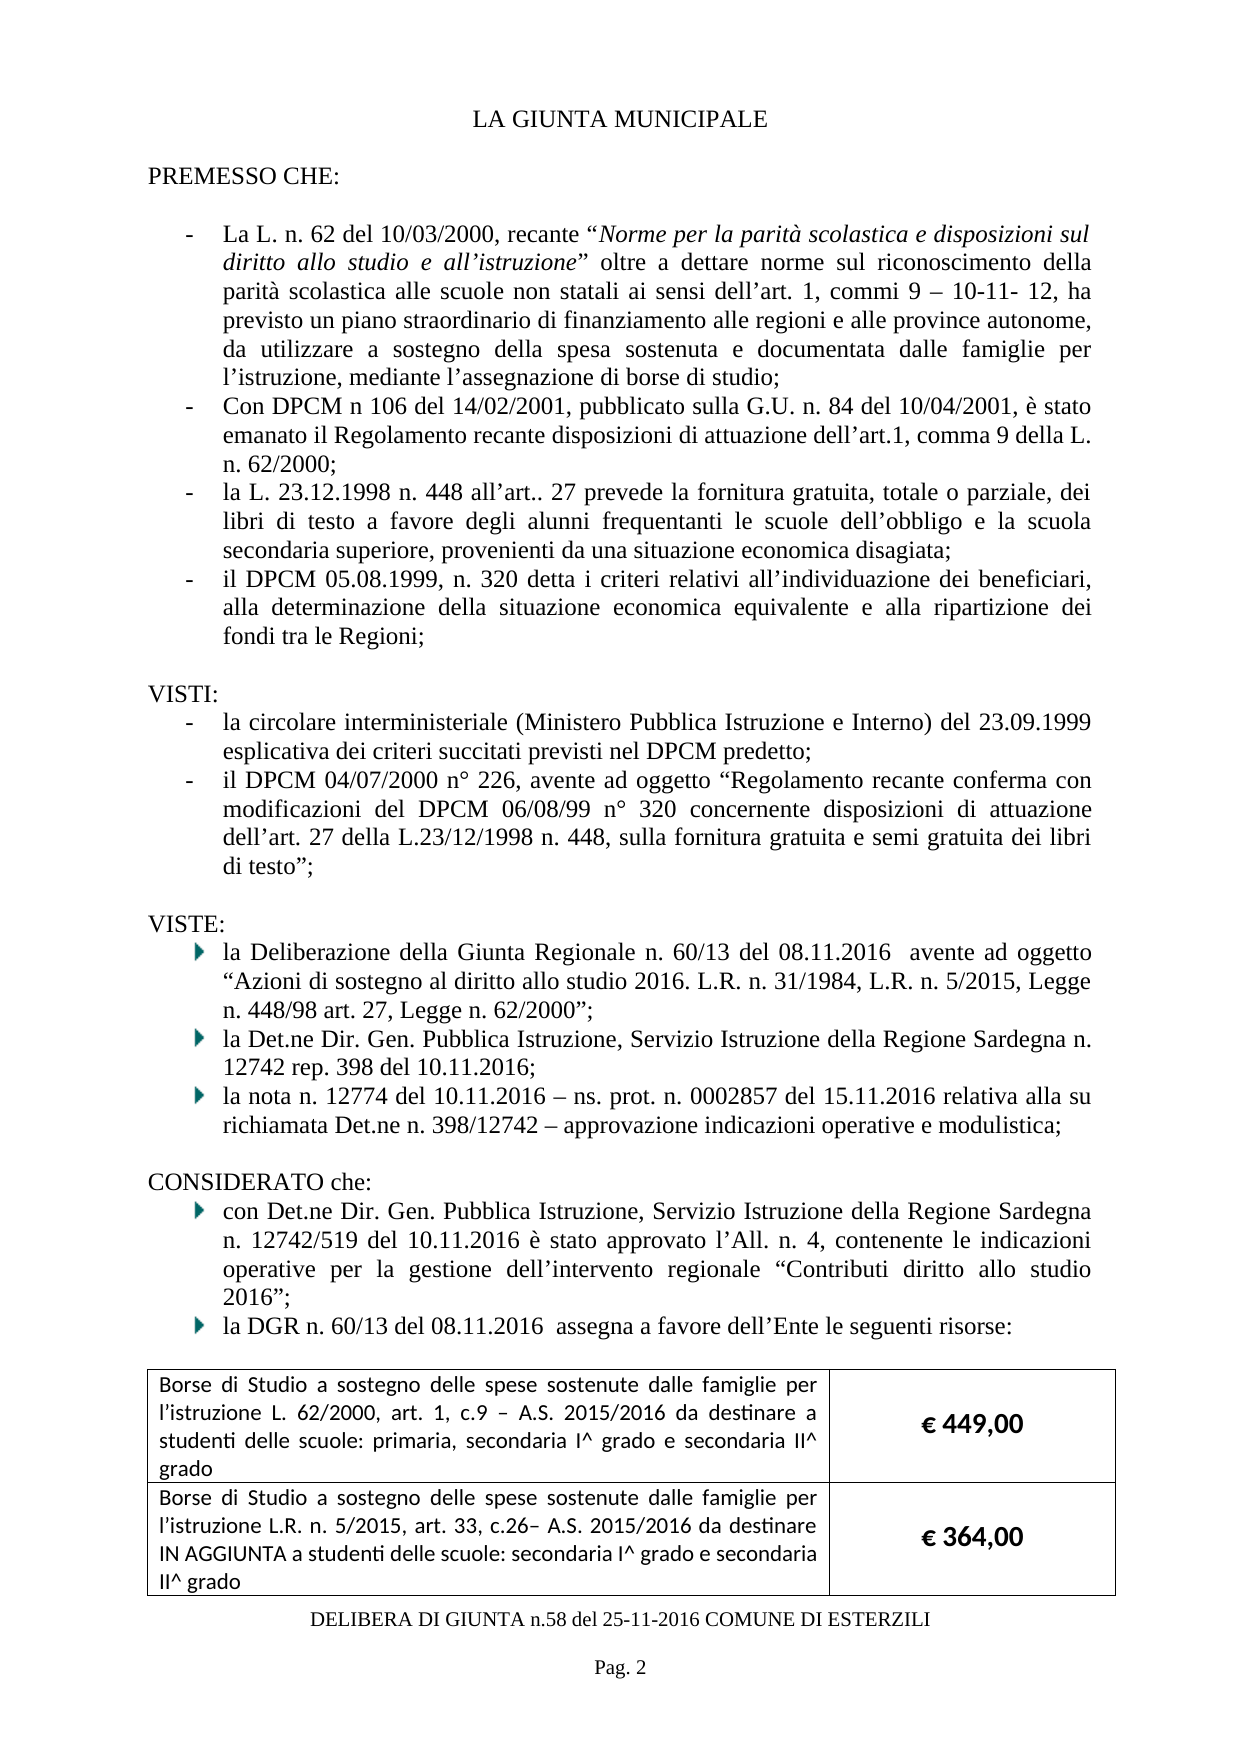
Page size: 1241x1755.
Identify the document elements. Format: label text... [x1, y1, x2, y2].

text PREMESSO CHE: [148, 161, 1093, 190]
table_header Borse di Studio a sostegno delle spese sostenute dalle famiglie per l’istruzione L. 62/2000, art. 1, c.9 – A.S. 2015/2016 da destinare a studenti delle scuole: primaria, secondaria I^ grado e secondaria II^ grado [148, 1370, 829, 1482]
text VISTE: [148, 909, 1093, 937]
list Con DPCM n 106 del 14/02/2001, pubblicato sulla G.U. n. 84 del 10/04/2001, è stato emanato il Regolamento recante disposizioni di attuazione dell’art.1, comma 9 della L. n. 62/2000; [185, 391, 1093, 477]
list il DPCM 05.08.1999, n. 320 detta i criteri relativi all’individuazione dei beneficiari, alla determinazione della situazione economica equivalente e alla ripartizione dei fondi tra le Regioni; [185, 564, 1093, 650]
table_header € 449,00 [830, 1370, 1115, 1482]
list la Deliberazione della Giunta Regionale n. 60/13 del 08.11.2016 avente ad oggetto “Azioni di sostegno al diritto allo studio 2016. L.R. n. 31/1984, L.R. n. 5/2015, Legge n. 448/98 art. 27, Legge n. 62/2000”; [185, 937, 1093, 1024]
text LA GIUNTA MUNICIPALE [148, 104, 1093, 132]
list la circolare interministeriale (Ministero Pubblica Istruzione e Interno) del 23.09.1999 esplicativa dei criteri succitati previsti nel DPCM predetto; [185, 707, 1093, 765]
text VISTI: [148, 679, 1093, 707]
table_cell Borse di Studio a sostegno delle spese sostenute dalle famiglie per l’istruzione L.R. n. 5/2015, art. 33, c.26– A.S. 2015/2016 da destinare IN AGGIUNTA a studenti delle scuole: secondaria I^ grado e secondaria II^ grado [148, 1483, 829, 1595]
list la DGR n. 60/13 del 08.11.2016 assegna a favore dell’Ente le seguenti risorse: [185, 1311, 1093, 1340]
list la nota n. 12774 del 10.11.2016 – ns. prot. n. 0002857 del 15.11.2016 relativa alla su richiamata Det.ne n. 398/12742 – approvazione indicazioni operative e modulistica; [185, 1081, 1093, 1139]
text CONSIDERATO che: [148, 1167, 1093, 1196]
list la L. 23.12.1998 n. 448 all’art.. 27 prevede la fornitura gratuita, totale o parziale, dei libri di testo a favore degli alunni frequentanti le scuole dell’obbligo e la scuola secondaria superiore, provenienti da una situazione economica disagiata; [185, 477, 1093, 564]
list la Det.ne Dir. Gen. Pubblica Istruzione, Servizio Istruzione della Regione Sardegna n. 12742 rep. 398 del 10.11.2016; [185, 1024, 1093, 1081]
table_cell € 364,00 [830, 1483, 1115, 1595]
list il DPCM 04/07/2000 n° 226, avente ad oggetto “Regolamento recante conferma con modificazioni del DPCM 06/08/99 n° 320 concernente disposizioni di attuazione dell’art. 27 della L.23/12/1998 n. 448, sulla fornitura gratuita e semi gratuita dei libri di testo”; [185, 765, 1093, 880]
list con Det.ne Dir. Gen. Pubblica Istruzione, Servizio Istruzione della Regione Sardegna n. 12742/519 del 10.11.2016 è stato approvato l’All. n. 4, contenente le indicazioni operative per la gestione dell’intervento regionale “Contributi diritto allo studio 2016”; [185, 1196, 1093, 1311]
list La L. n. 62 del 10/03/2000, recante “Norme per la parità scolastica e disposizioni sul diritto allo studio e all’istruzione” oltre a dettare norme sul riconoscimento della parità scolastica alle scuole non statali ai sensi dell’art. 1, commi 9 – 10-11- 12, ha previsto un piano straordinario di finanziamento alle regioni e alle province autonome, da utilizzare a sostegno della spesa sostenuta e documentata dalle famiglie per l’istruzione, mediante l’assegnazione di borse di studio; [185, 219, 1093, 391]
